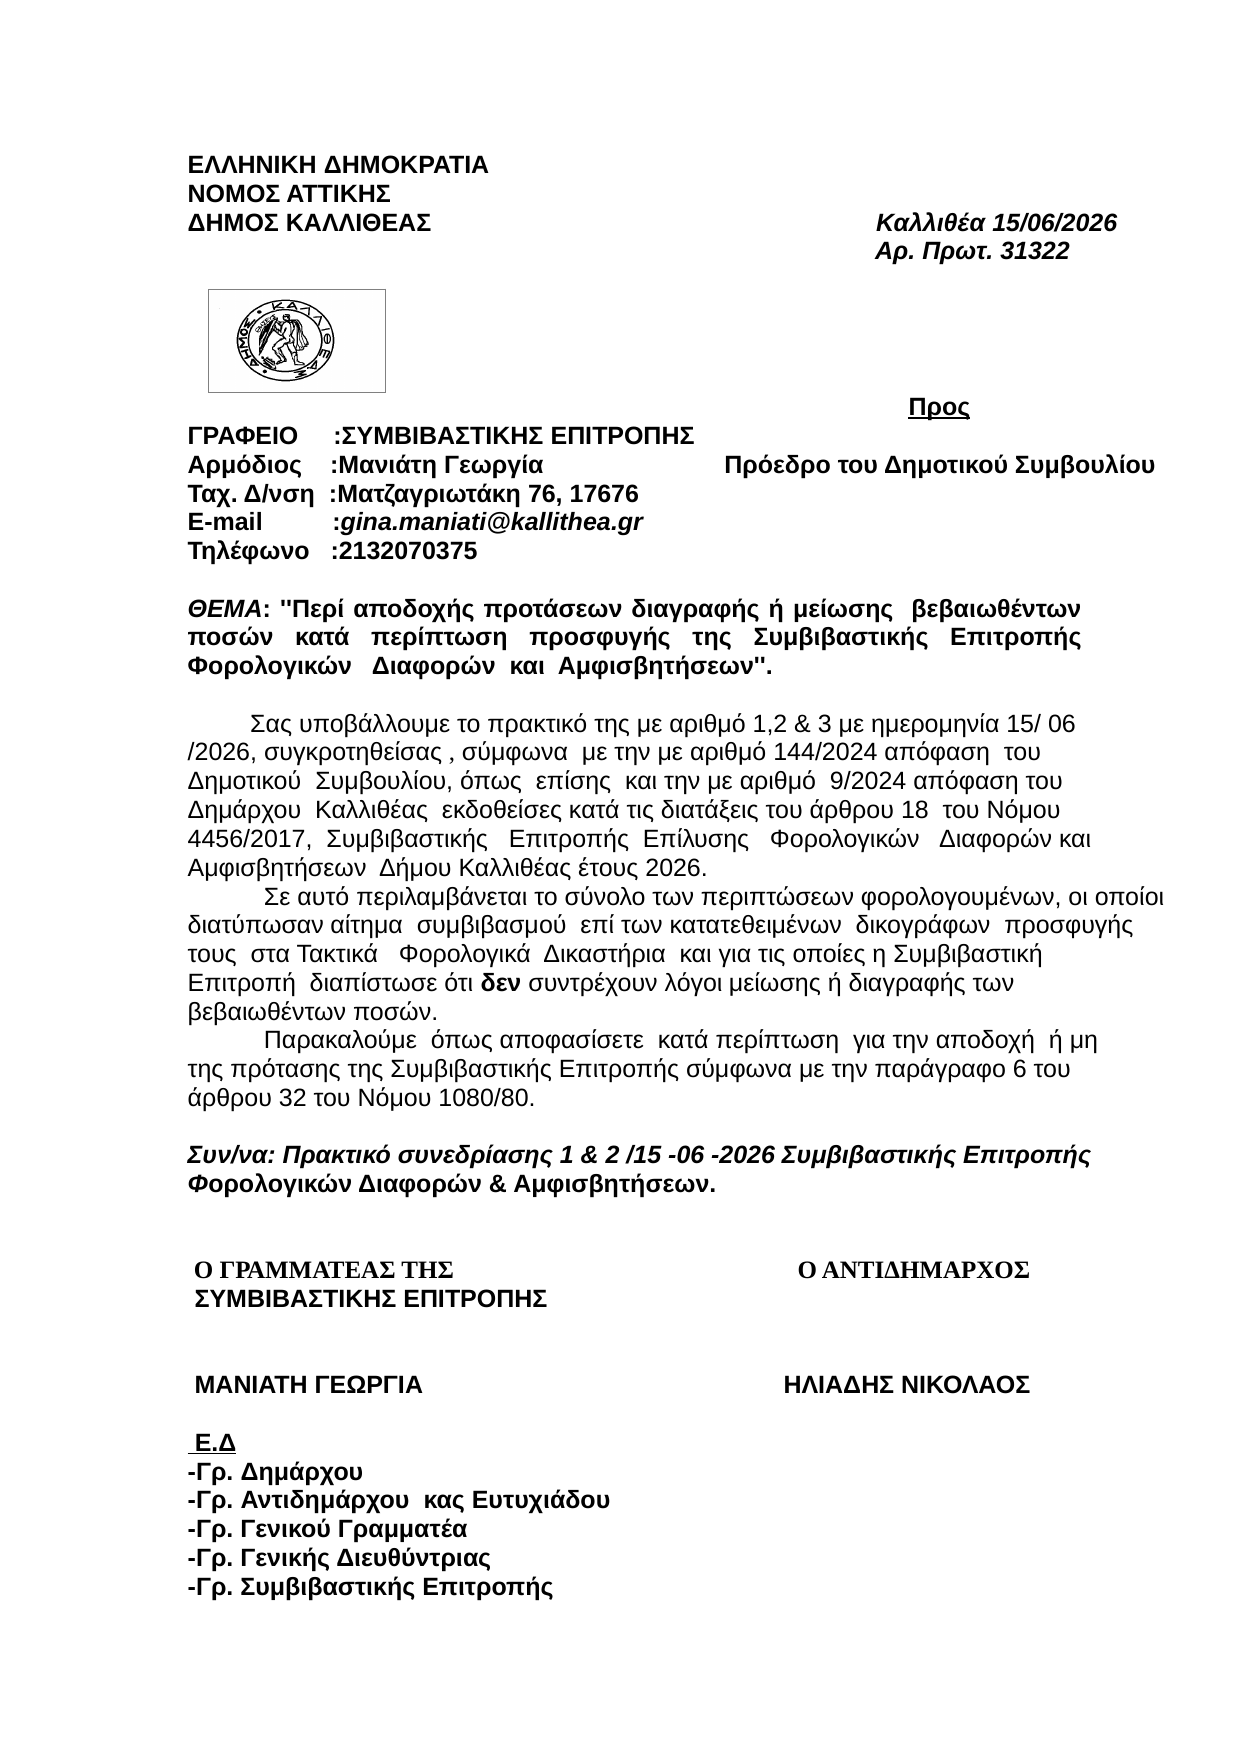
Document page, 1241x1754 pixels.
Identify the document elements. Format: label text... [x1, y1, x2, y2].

text -Γρ. Αντιδημάρχου κας Ευτυχιάδου [187, 1486, 1053, 1514]
text -Γρ. Γενικού Γραμματέα [187, 1514, 1053, 1543]
text Τηλέφωνο :2132070375 [187, 536, 1082, 565]
text -Γρ. Γενικής Διευθύντριας [187, 1543, 1053, 1572]
text Σε αυτό περιλαμβάνεται το σύνολο των περιπτώσεων φορολογουμένων, οι οποίοι διατύπωσαν αίτημα συμβιβασμού επί των κατατεθειμένων δικογράφων προσφυγής τους στα Τακτικά Φορολογικά Δικαστήρια και για τις οποίες η Συμβιβαστική Επιτροπή διαπίστωσε ότι δεν συντρέχουν λόγοι μείωσης ή διαγραφής των βεβαιωθέντων ποσών. [187, 881, 1168, 1025]
subtitle ΝΟΜΟΣ ΑΤΤΙΚΗΣ [187, 179, 1082, 207]
text Αρ. Πρωτ. 31322 [187, 236, 1082, 265]
text Ε.Δ [187, 1428, 1053, 1457]
subtitle -Γρ. Δημάρχου [187, 1457, 1053, 1486]
text E-mail :gina.maniati@kallithea.gr [187, 507, 1082, 536]
text Παρακαλούμε όπως αποφασίσετε κατά περίπτωση για την αποδοχή ή μη της πρότασης της Συμβιβαστικής Επιτροπής σύμφωνα με την παράγραφο 6 του άρθρου 32 του Νόμου 1080/80. [187, 1025, 1115, 1112]
text ΔΗΜΟΣ ΚΑΛΛΙΘΕΑΣ Καλλιθέα 15/06/2026 [187, 207, 1149, 236]
text -Γρ. Συμβιβαστικής Επιτροπής [187, 1572, 1053, 1601]
text Αρμόδιος :Μανιάτη Γεωργία Πρόεδρο του Δημοτικού Συμβουλίου [187, 450, 1159, 478]
text Ταχ. Δ/νση :Ματζαγριωτάκη 76, 17676 [187, 478, 1082, 507]
text Προς [187, 392, 1082, 421]
text ΜΑΝΙΑΤΗ ΓΕΩΡΓΙΑ ΗΛΙΑΔΗΣ ΝΙΚΟΛΑΟΣ [187, 1371, 1053, 1399]
text ΓΡΑΦΕΙΟ :ΣΥΜΒΙΒΑΣΤΙΚΗΣ ΕΠΙΤΡΟΠΗΣ [187, 421, 1082, 450]
text ΣΥΜΒΙΒΑΣΤΙΚΗΣ ΕΠΙΤΡΟΠΗΣ [187, 1284, 1053, 1313]
subtitle Ο ΓΡΑΜΜΑΤΕΑΣ ΤΗΣ Ο ΑΝΤΙΔΗΜΑΡΧΟΣ [187, 1256, 1169, 1284]
text ΘΕΜΑ: ''Περί αποδοχής προτάσεων διαγραφής ή μείωσης βεβαιωθέντων ποσών κατά περίπτωση προσφυγής της Συμβιβαστικής Επιτροπής Φορολογικών Διαφορών και Αμφισβητήσεων''. [187, 593, 1082, 680]
subtitle Συν/να: Πρακτικό συνεδρίασης 1 & 2 /15 -06 -2026 Συμβιβαστικής Επιτροπής Φορολογικών Διαφορών & Αμφισβητήσεων. [187, 1140, 1169, 1198]
text ΕΛΛΗΝΙΚΗ ΔΗΜΟΚΡΑΤΙΑ [187, 150, 1169, 179]
text Σας υποβάλλουμε το πρακτικό της με αριθμό 1,2 & 3 με ημερομηνία 15/ 06 /2026, συγκροτηθείσας , σύμφωνα με την με αριθμό 144/2024 απόφαση του Δημοτικού Συμβουλίου, όπως επίσης και την με αριθμό 9/2024 απόφαση του Δημάρχου Καλλιθέας εκδοθείσες κατά τις διατάξεις του άρθρου 18 του Νόμου 4456/2017, Συμβιβαστικής Επιτροπής Επίλυσης Φορολογικών Διαφορών και Αμφισβητήσεων Δήμου Καλλιθέας έτους 2026. [187, 708, 1142, 881]
